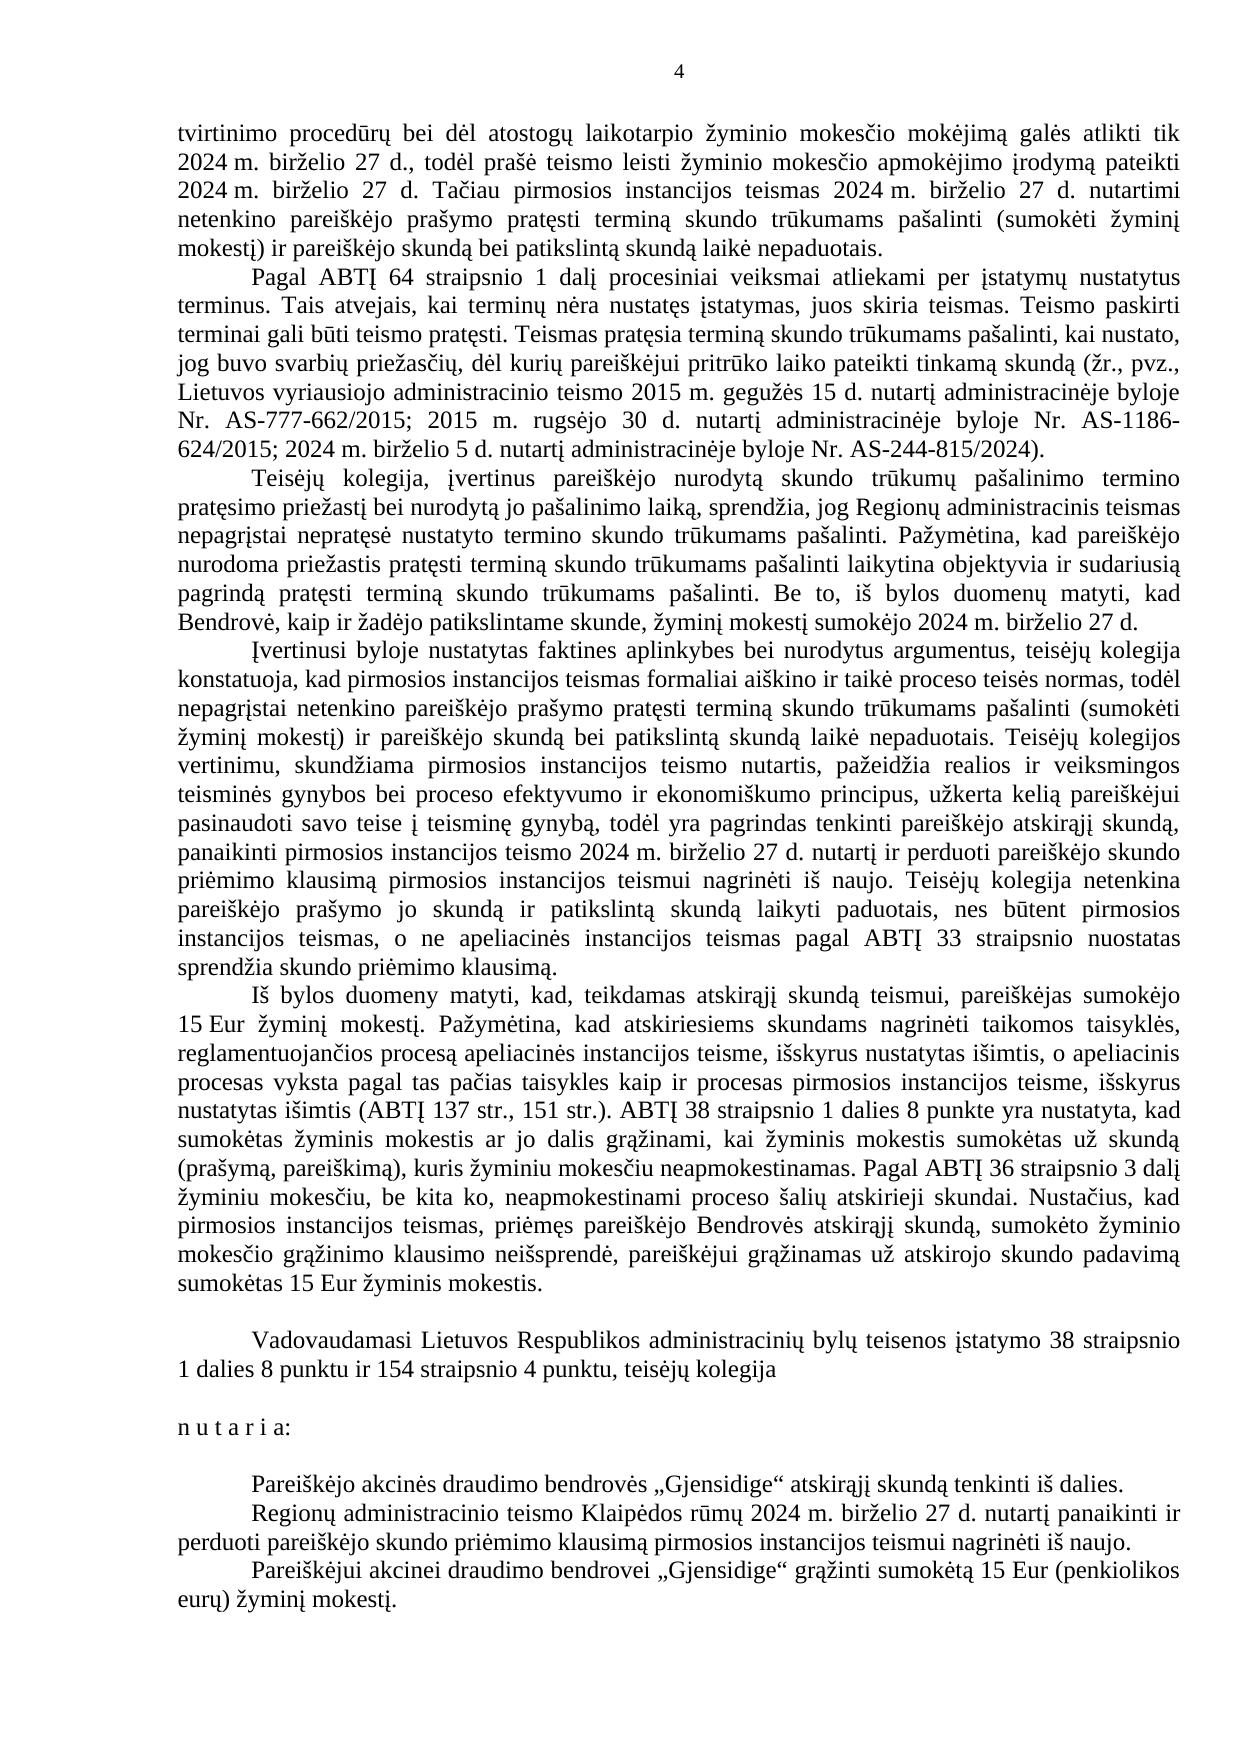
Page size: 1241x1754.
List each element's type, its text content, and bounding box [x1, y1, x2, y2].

text Pagal ABTĮ 64 straipsnio 1 dalį procesiniai veiksmai atliekami per įstatymų nustatytus terminus. Tais atvejais, kai terminų nėra nustatęs įstatymas, juos skiria teismas. Teismo paskirti terminai gali būti teismo pratęsti. Teismas pratęsia terminą skundo trūkumams pašalinti, kai nustato, jog buvo svarbių priežasčių, dėl kurių pareiškėjui pritrūko laiko pateikti tinkamą skundą (žr., pvz., Lietuvos vyriausiojo administracinio teismo 2015 m. gegužės 15 d. nutartį administracinėje byloje Nr. AS-777-662/2015; 2015 m. rugsėjo 30 d. nutartį administracinėje byloje Nr. AS-1186-624/2015; 2024 m. birželio 5 d. nutartį administracinėje byloje Nr. AS-244-815/2024). [177, 262, 1181, 463]
text nutaria: [177, 1412, 1181, 1441]
text Įvertinusi byloje nustatytas faktines aplinkybes bei nurodytus argumentus, teisėjų kolegija konstatuoja, kad pirmosios instancijos teismas formaliai aiškino ir taikė proceso teisės normas, todėl nepagrįstai netenkino pareiškėjo prašymo pratęsti terminą skundo trūkumams pašalinti (sumokėti žyminį mokestį) ir pareiškėjo skundą bei patikslintą skundą laikė nepaduotais. Teisėjų kolegijos vertinimu, skundžiama pirmosios instancijos teismo nutartis, pažeidžia realios ir veiksmingos teisminės gynybos bei proceso efektyvumo ir ekonomiškumo principus, užkerta kelią pareiškėjui pasinaudoti savo teise į teisminę gynybą, todėl yra pagrindas tenkinti pareiškėjo atskirąjį skundą, panaikinti pirmosios instancijos teismo 2024 m. birželio 27 d. nutartį ir perduoti pareiškėjo skundo priėmimo klausimą pirmosios instancijos teismui nagrinėti iš naujo. Teisėjų kolegija netenkina pareiškėjo prašymo jo skundą ir patikslintą skundą laikyti paduotais, nes būtent pirmosios instancijos teismas, o ne apeliacinės instancijos teismas pagal ABTĮ 33 straipsnio nuostatas sprendžia skundo priėmimo klausimą. [177, 636, 1181, 981]
text tvirtinimo procedūrų bei dėl atostogų laikotarpio žyminio mokesčio mokėjimą galės atlikti tik 2024 m. birželio 27 d., todėl prašė teismo leisti žyminio mokesčio apmokėjimo įrodymą pateikti 2024 m. birželio 27 d. Tačiau pirmosios instancijos teismas 2024 m. birželio 27 d. nutartimi netenkino pareiškėjo prašymo pratęsti terminą skundo trūkumams pašalinti (sumokėti žyminį mokestį) ir pareiškėjo skundą bei patikslintą skundą laikė nepaduotais. [177, 118, 1181, 262]
text Pareiškėjui akcinei draudimo bendrovei „Gjensidige“ grąžinti sumokėtą 15 Eur (penkiolikos eurų) žyminį mokestį. [177, 1556, 1181, 1613]
text Regionų administracinio teismo Klaipėdos rūmų 2024 m. birželio 27 d. nutartį panaikinti ir perduoti pareiškėjo skundo priėmimo klausimą pirmosios instancijos teismui nagrinėti iš naujo. [177, 1498, 1181, 1556]
text Vadovaudamasi Lietuvos Respublikos administracinių bylų teisenos įstatymo 38 straipsnio 1 dalies 8 punktu ir 154 straipsnio 4 punktu, teisėjų kolegija [177, 1326, 1181, 1383]
text Pareiškėjo akcinės draudimo bendrovės „Gjensidige“ atskirąjį skundą tenkinti iš dalies. [177, 1469, 1181, 1498]
text Iš bylos duomeny matyti, kad, teikdamas atskirąjį skundą teismui, pareiškėjas sumokėjo 15 Eur žyminį mokestį. Pažymėtina, kad atskiriesiems skundams nagrinėti taikomos taisyklės, reglamentuojančios procesą apeliacinės instancijos teisme, išskyrus nustatytas išimtis, o apeliacinis procesas vyksta pagal tas pačias taisykles kaip ir procesas pirmosios instancijos teisme, išskyrus nustatytas išimtis (ABTĮ 137 str., 151 str.). ABTĮ 38 straipsnio 1 dalies 8 punkte yra nustatyta, kad sumokėtas žyminis mokestis ar jo dalis grąžinami, kai žyminis mokestis sumokėtas už skundą (prašymą, pareiškimą), kuris žyminiu mokesčiu neapmokestinamas. Pagal ABTĮ 36 straipsnio 3 dalį žyminiu mokesčiu, be kita ko, neapmokestinami proceso šalių atskirieji skundai. Nustačius, kad pirmosios instancijos teismas, priėmęs pareiškėjo Bendrovės atskirąjį skundą, sumokėto žyminio mokesčio grąžinimo klausimo neišsprendė, pareiškėjui grąžinamas už atskirojo skundo padavimą sumokėtas 15 Eur žyminis mokestis. [177, 981, 1181, 1297]
text Teisėjų kolegija, įvertinus pareiškėjo nurodytą skundo trūkumų pašalinimo termino pratęsimo priežastį bei nurodytą jo pašalinimo laiką, sprendžia, jog Regionų administracinis teismas nepagrįstai nepratęsė nustatyto termino skundo trūkumams pašalinti. Pažymėtina, kad pareiškėjo nurodoma priežastis pratęsti terminą skundo trūkumams pašalinti laikytina objektyvia ir sudariusią pagrindą pratęsti terminą skundo trūkumams pašalinti. Be to, iš bylos duomenų matyti, kad Bendrovė, kaip ir žadėjo patikslintame skunde, žyminį mokestį sumokėjo 2024 m. birželio 27 d. [177, 463, 1181, 636]
